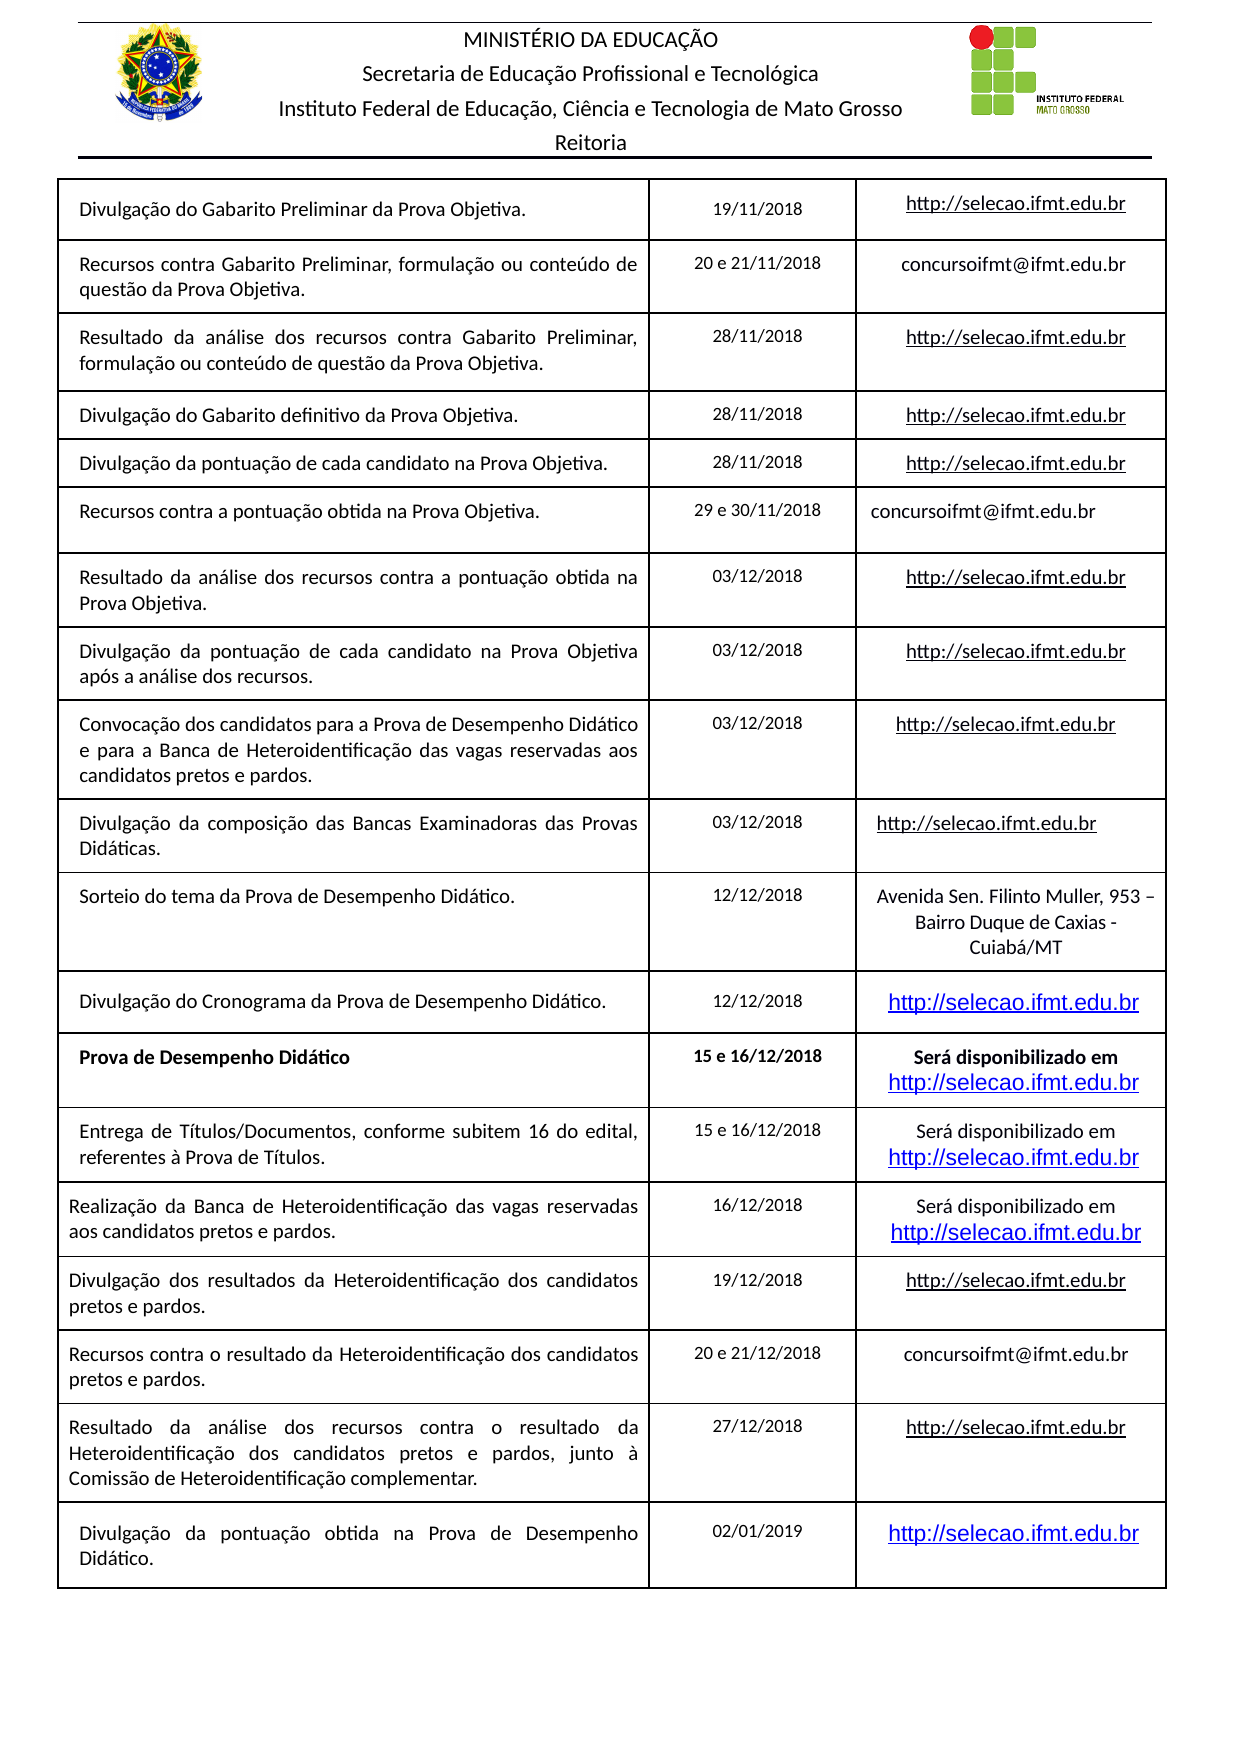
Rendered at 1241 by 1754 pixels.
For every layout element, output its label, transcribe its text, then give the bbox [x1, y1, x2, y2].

table_cell 12/12/2018 [650, 972, 855, 1032]
table_cell http://selecao.ifmt.edu.br [857, 800, 1165, 871]
table_cell 03/12/2018 [650, 800, 855, 871]
table_cell Resultado da análise dos recursos contra a pontuação obtida na Prova Objetiva. [59, 554, 648, 626]
table_cell 12/12/2018 [650, 873, 855, 970]
table_cell http://selecao.ifmt.edu.br [857, 440, 1165, 486]
table_cell concursoifmt@ifmt.edu.br [857, 1331, 1165, 1402]
table_cell 28/11/2018 [650, 314, 855, 390]
table_cell http://selecao.ifmt.edu.br [857, 972, 1165, 1032]
table_cell Entrega de Títulos/Documentos, conforme subitem 16 do edital, referentes à Prova de Títulos. [59, 1108, 648, 1181]
table_cell 28/11/2018 [650, 392, 855, 438]
table_cell Resultado da análise dos recursos contra Gabarito Preliminar, formulação ou conteúdo de questão da Prova Objetiva. [59, 314, 648, 390]
table_cell Avenida Sen. Filinto Muller, 953 – Bairro Duque de Caxias - Cuiabá/MT [857, 873, 1165, 970]
table_cell 20 e 21/12/2018 [650, 1331, 855, 1402]
table_cell Recursos contra Gabarito Preliminar, formulação ou conteúdo de questão da Prova Objetiva. [59, 241, 648, 312]
table_cell 27/12/2018 [650, 1404, 855, 1501]
table_cell 03/12/2018 [650, 554, 855, 626]
table_cell Realização da Banca de Heteroidentificação das vagas reservadas aos candidatos pretos e pardos. [59, 1183, 648, 1256]
table_cell 19/12/2018 [650, 1257, 855, 1329]
table_cell Divulgação da pontuação obtida na Prova de Desempenho Didático. [59, 1503, 648, 1587]
table_cell 29 e 30/11/2018 [650, 488, 855, 552]
table_cell Divulgação do Gabarito definitivo da Prova Objetiva. [59, 392, 648, 438]
table_cell Divulgação da pontuação de cada candidato na Prova Objetiva após a análise dos recursos. [59, 628, 648, 699]
table_cell Prova de Desempenho Didático [59, 1034, 648, 1106]
table_cell 16/12/2018 [650, 1183, 855, 1256]
picture [114, 23, 203, 123]
table_cell http://selecao.ifmt.edu.br [857, 392, 1165, 438]
table_cell Divulgação do Gabarito Preliminar da Prova Objetiva. [59, 180, 648, 239]
picture [965, 23, 1135, 117]
table_cell Divulgação da pontuação de cada candidato na Prova Objetiva. [59, 440, 648, 486]
table_cell http://selecao.ifmt.edu.br [857, 1404, 1165, 1501]
table_cell Divulgação da composição das Bancas Examinadoras das Provas Didáticas. [59, 800, 648, 871]
table_cell http://selecao.ifmt.edu.br [857, 180, 1165, 239]
table_cell http://selecao.ifmt.edu.br [857, 701, 1165, 798]
table_cell Sorteio do tema da Prova de Desempenho Didático. [59, 873, 648, 970]
table_cell concursoifmt@ifmt.edu.br [857, 241, 1165, 312]
table_cell http://selecao.ifmt.edu.br [857, 554, 1165, 626]
table_cell Divulgação dos resultados da Heteroidentificação dos candidatos pretos e pardos. [59, 1257, 648, 1329]
table_cell 15 e 16/12/2018 [650, 1108, 855, 1181]
table_cell http://selecao.ifmt.edu.br [857, 1503, 1165, 1587]
table_cell Recursos contra a pontuação obtida na Prova Objetiva. [59, 488, 648, 552]
table_cell 02/01/2019 [650, 1503, 855, 1587]
table_cell 19/11/2018 [650, 180, 855, 239]
table_cell 03/12/2018 [650, 628, 855, 699]
table_cell Resultado da análise dos recursos contra o resultado da Heteroidentificação dos candidatos pretos e pardos, junto à Comissão de Heteroidentificação complementar. [59, 1404, 648, 1501]
table_cell Será disponibilizado em http://selecao.ifmt.edu.br [857, 1108, 1165, 1181]
table_cell Divulgação do Cronograma da Prova de Desempenho Didático. [59, 972, 648, 1032]
table_cell Convocação dos candidatos para a Prova de Desempenho Didático e para a Banca de Heteroidentificação das vagas reservadas aos candidatos pretos e pardos. [59, 701, 648, 798]
table_cell http://selecao.ifmt.edu.br [857, 628, 1165, 699]
table_cell 03/12/2018 [650, 701, 855, 798]
table_cell Recursos contra o resultado da Heteroidentificação dos candidatos pretos e pardos. [59, 1331, 648, 1402]
table_cell 15 e 16/12/2018 [650, 1034, 855, 1106]
table_cell 28/11/2018 [650, 440, 855, 486]
table_cell http://selecao.ifmt.edu.br [857, 1257, 1165, 1329]
table_cell Será disponibilizado em http://selecao.ifmt.edu.br [857, 1034, 1165, 1106]
table_cell http://selecao.ifmt.edu.br [857, 314, 1165, 390]
table_cell concursoifmt@ifmt.edu.br [857, 488, 1165, 552]
table_cell 20 e 21/11/2018 [650, 241, 855, 312]
table_cell Será disponibilizado em http://selecao.ifmt.edu.br [857, 1183, 1165, 1256]
